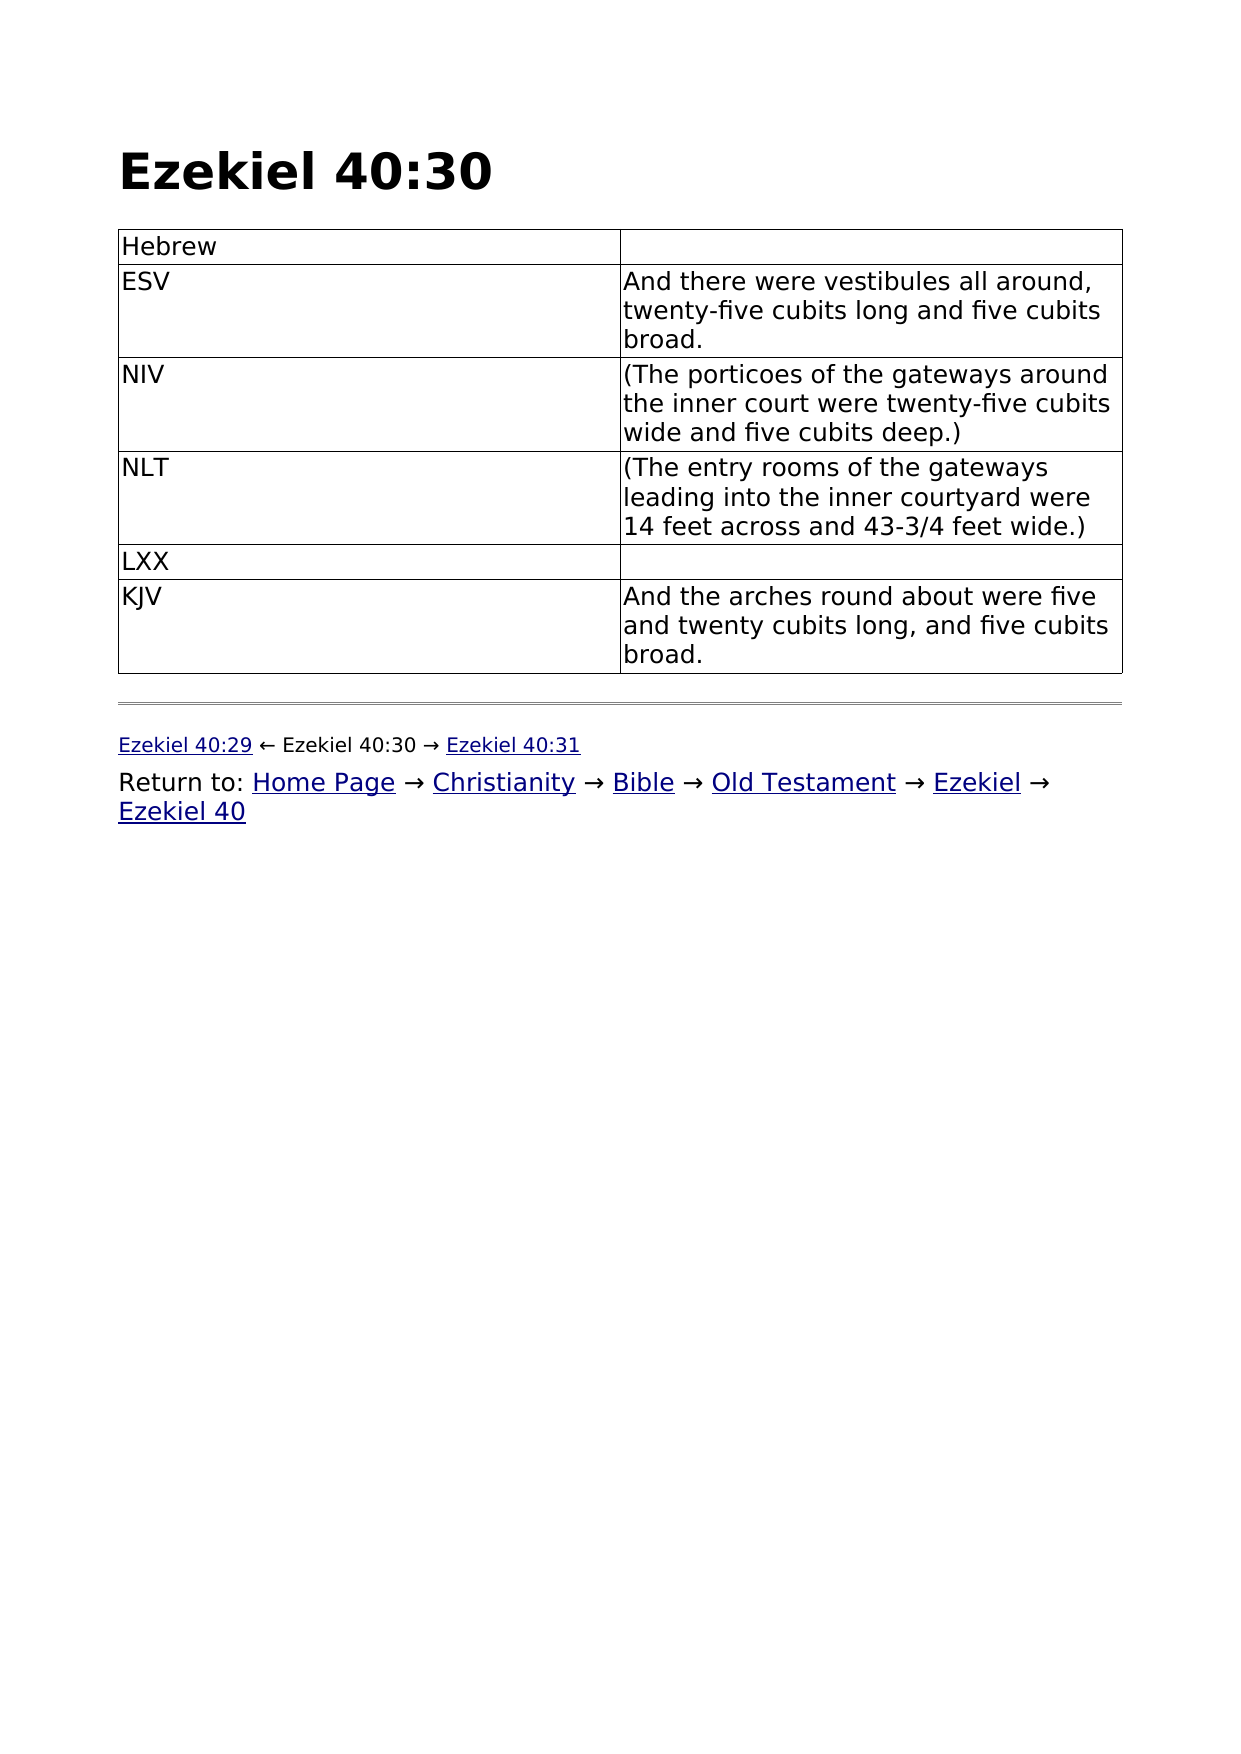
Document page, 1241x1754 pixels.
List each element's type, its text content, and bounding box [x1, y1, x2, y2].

table_cell LXX [119, 545, 620, 579]
table_cell (The porticoes of the gateways around the inner court were twenty-five cubits wide and five cubits deep.) [621, 358, 1122, 451]
table_header Hebrew [119, 230, 620, 264]
table_cell NIV [119, 358, 620, 451]
text Return to: Home Page → Christianity → Bible → Old Testament → Ezekiel → Ezekiel 40 [118, 768, 1122, 826]
subtitle Ezekiel 40:30 [118, 143, 1122, 201]
table_cell NLT [119, 452, 620, 544]
text Ezekiel 40:29 ← Ezekiel 40:30 → Ezekiel 40:31 [118, 734, 1122, 768]
table_header [621, 230, 1122, 264]
table_cell (The entry rooms of the gateways leading into the inner courtyard were 14 feet across and 43-3/4 feet wide.) [621, 452, 1122, 544]
table_cell And there were vestibules all around, twenty-five cubits long and five cubits broad. [621, 265, 1122, 357]
table_cell And the arches round about were five and twenty cubits long, and five cubits broad. [621, 580, 1122, 673]
table_cell ESV [119, 265, 620, 357]
table_cell KJV [119, 580, 620, 673]
table_cell [621, 545, 1122, 579]
